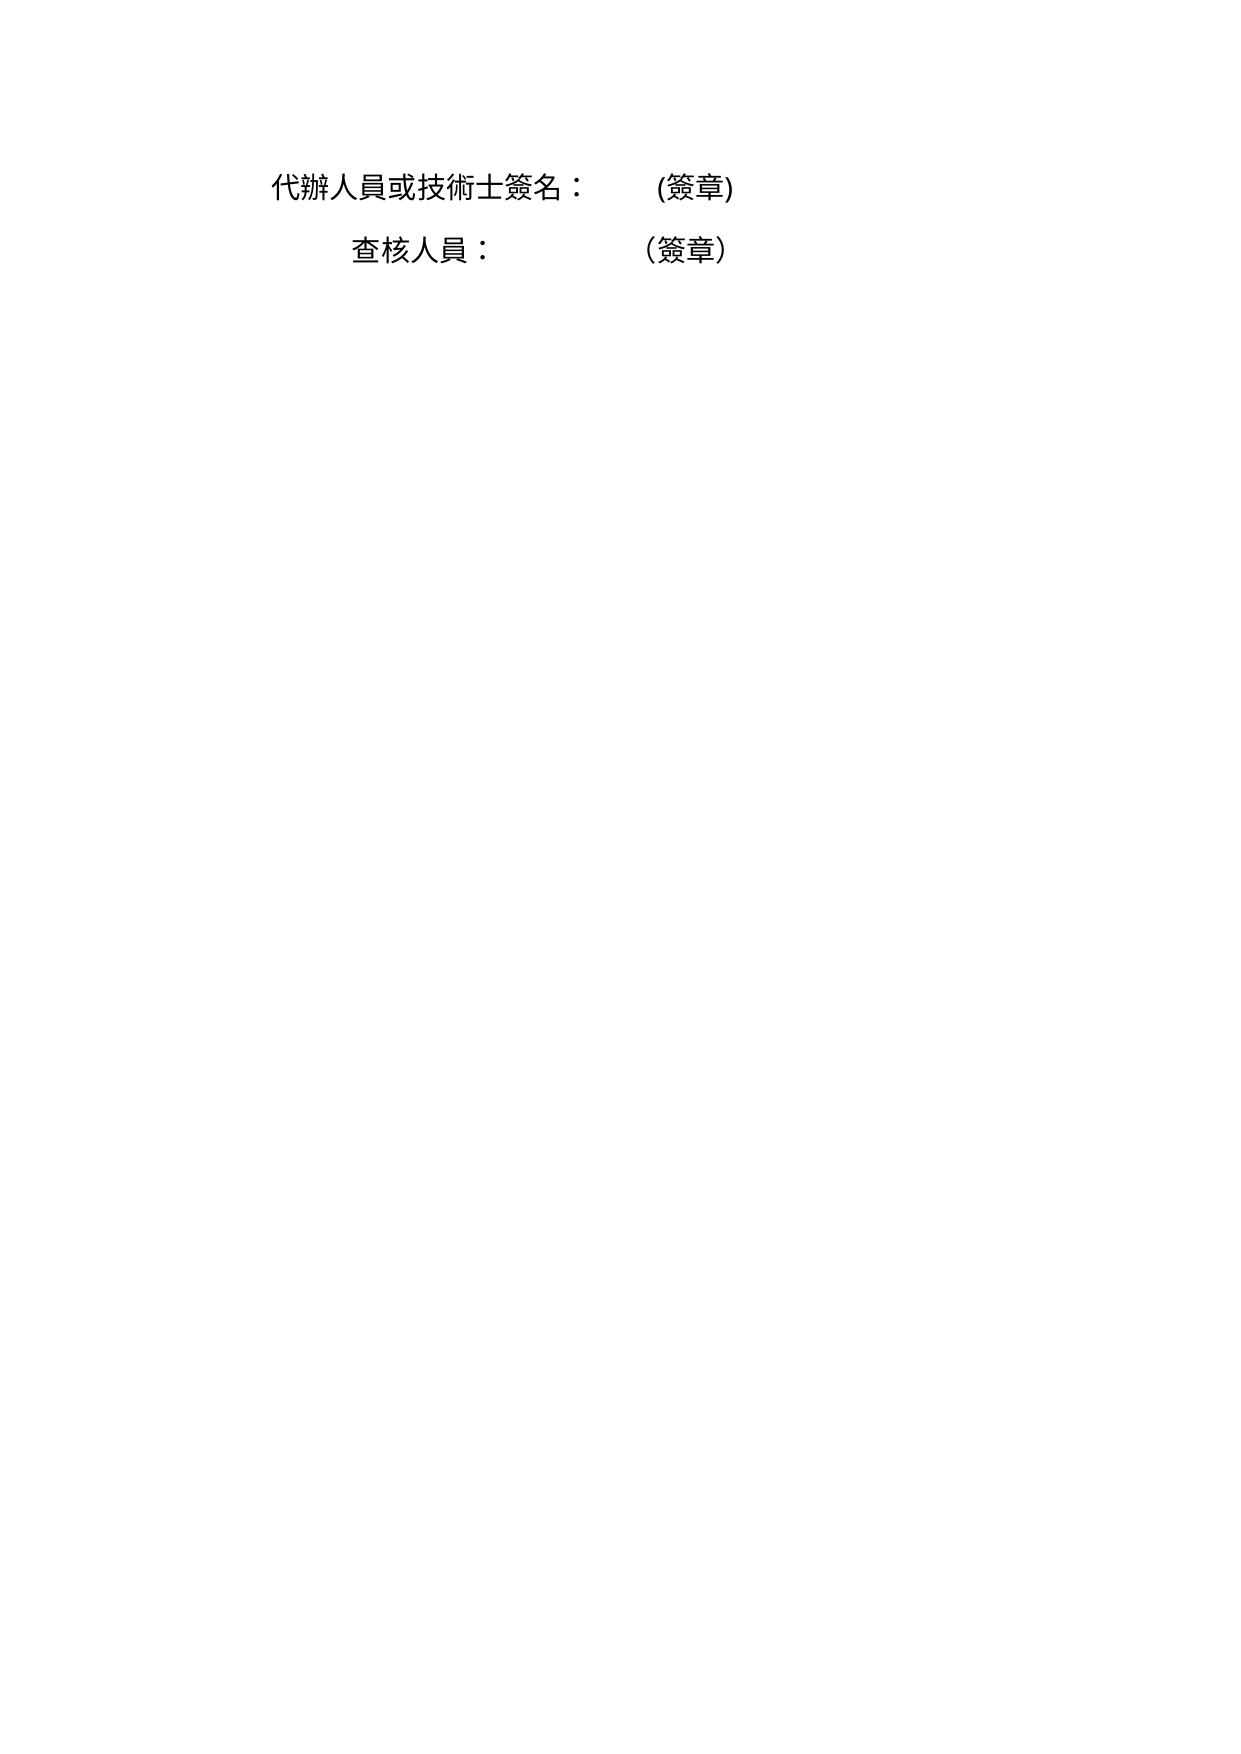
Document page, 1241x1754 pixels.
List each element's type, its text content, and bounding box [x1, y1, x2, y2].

text 代辦人員或技術士簽名： (簽章) [187, 164, 907, 207]
list 查核人員： （簽章） [352, 228, 907, 270]
